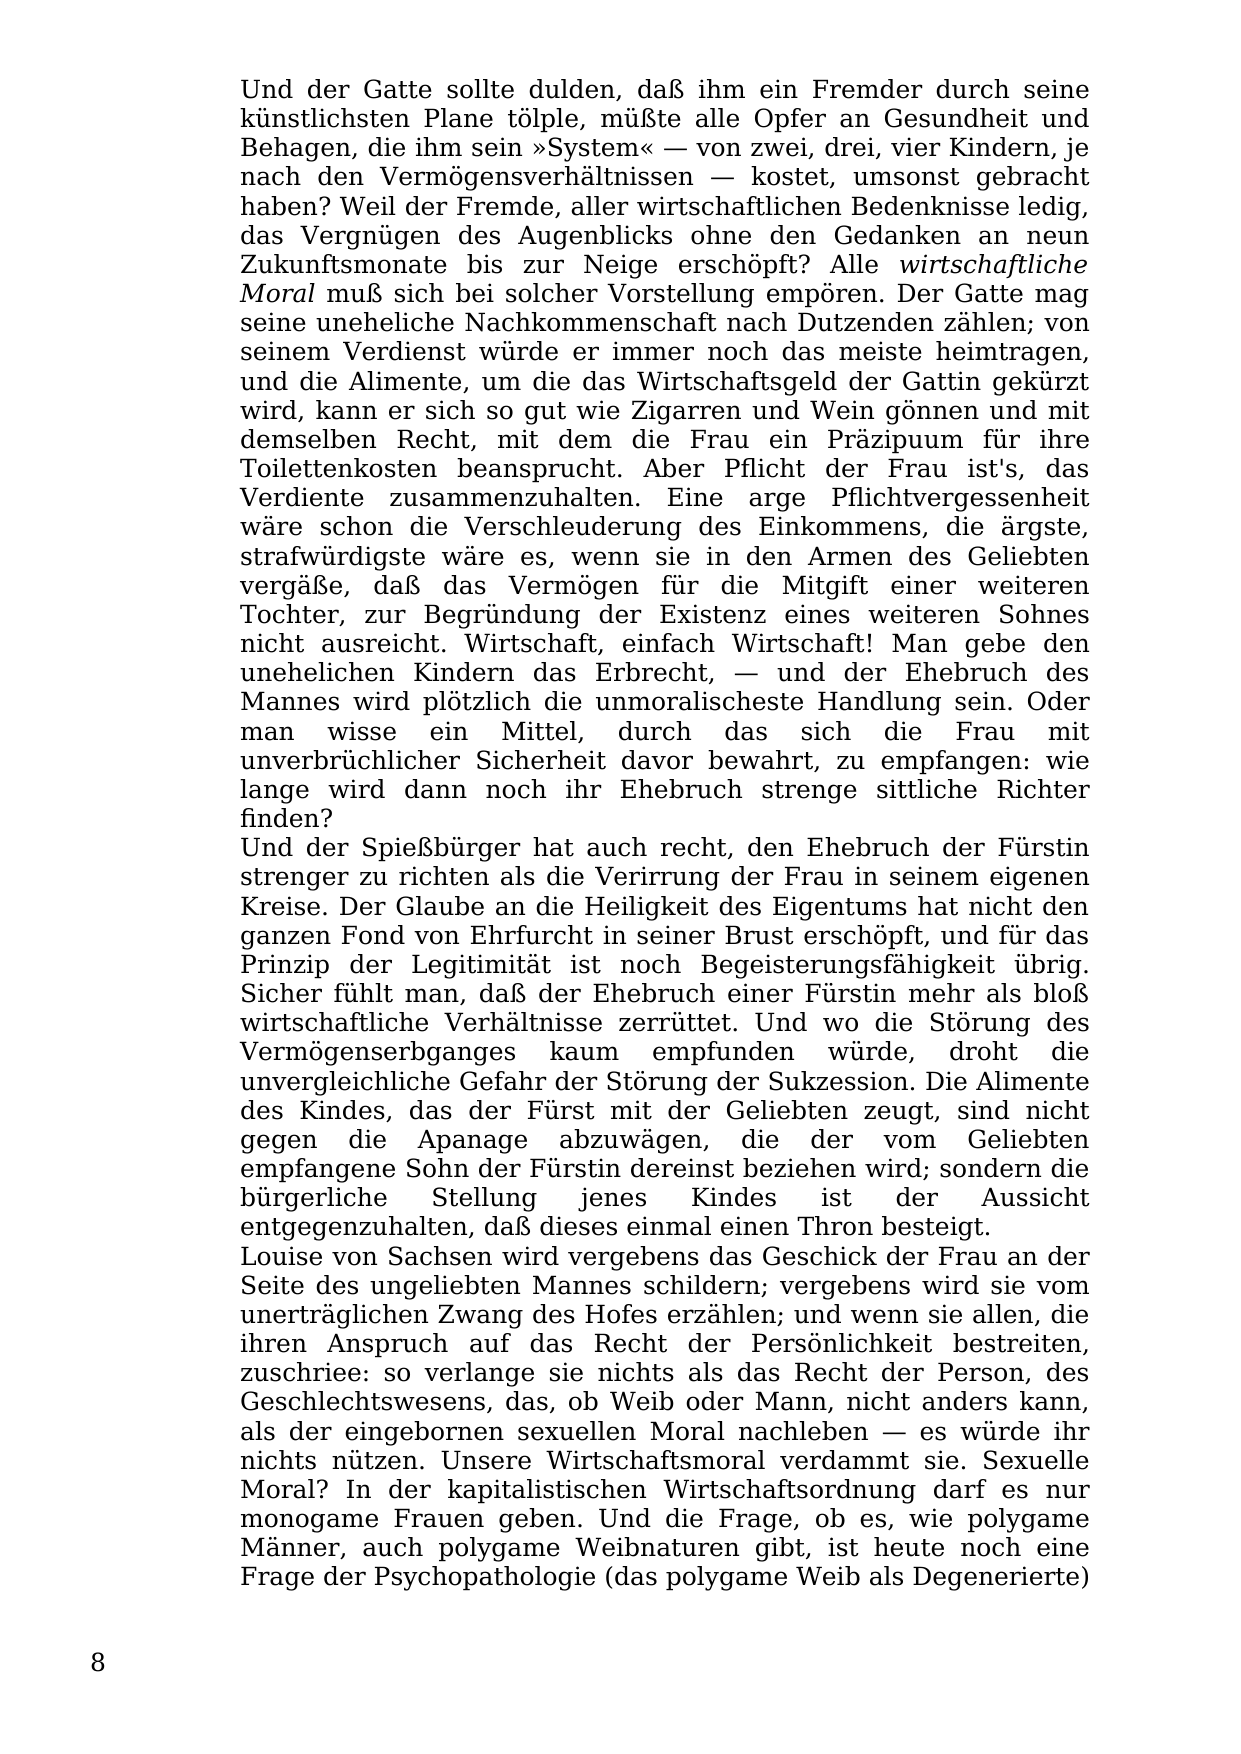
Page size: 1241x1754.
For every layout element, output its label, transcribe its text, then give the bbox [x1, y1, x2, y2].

text Und der Spießbürger hat auch recht, den Ehebruch der Fürstin strenger zu richten als die Verirrung der Frau in seinem eigenen Kreise. Der Glaube an die Heiligkeit des Eigentums hat nicht den ganzen Fond von Ehrfurcht in seiner Brust erschöpft, und für das Prinzip der Legitimität ist noch Begeisterungsfähigkeit übrig. Sicher fühlt man, daß der Ehebruch einer Fürstin mehr als bloß wirtschaftliche Verhältnisse zerrüttet. Und wo die Störung des Vermögenserbganges kaum empfunden würde, droht die unvergleichliche Gefahr der Störung der Sukzession. Die Alimente des Kindes, das der Fürst mit der Geliebten zeugt, sind nicht gegen die Apanage abzuwägen, die der vom Geliebten empfangene Sohn der Fürstin dereinst beziehen wird; sondern die bürgerliche Stellung jenes Kindes ist der Aussicht entgegenzuhalten, daß dieses einmal einen Thron besteigt. [240, 833, 1091, 1242]
text Louise von Sachsen wird vergebens das Geschick der Frau an der Seite des ungeliebten Mannes schildern; vergebens wird sie vom unerträglichen Zwang des Hofes erzählen; und wenn sie allen, die ihren Anspruch auf das Recht der Persönlichkeit bestreiten, zuschriee: so verlange sie nichts als das Recht der Person, des Geschlechtswesens, das, ob Weib oder Mann, nicht anders kann, als der eingebornen sexuellen Moral nachleben — es würde ihr nichts nützen. Unsere Wirtschaftsmoral verdammt sie. Sexuelle Moral? In der kapitalistischen Wirtschaftsordnung darf es nur monogame Frauen geben. Und die Frage, ob es, wie polygame Männer, auch polygame Weibnaturen gibt, ist heute noch eine Frage der Psychopathologie (das polygame Weib als Degenerierte) [240, 1242, 1091, 1592]
text Und der Gatte sollte dulden, daß ihm ein Fremder durch seine künstlichsten Plane tölple, müßte alle Opfer an Gesundheit und Behagen, die ihm sein »System« — von zwei, drei, vier Kindern, je nach den Vermögensverhältnissen — kostet, umsonst gebracht haben? Weil der Fremde, aller wirtschaftlichen Bedenknisse ledig, das Vergnügen des Augenblicks ohne den Gedanken an neun Zukunftsmonate bis zur Neige erschöpft? Alle wirtschaftliche Moral muß sich bei solcher Vorstellung empören. Der Gatte mag seine uneheliche Nachkommenschaft nach Dutzenden zählen; von seinem Verdienst würde er immer noch das meiste heimtragen, und die Alimente, um die das Wirtschaftsgeld der Gattin gekürzt wird, kann er sich so gut wie Zigarren und Wein gönnen und mit demselben Recht, mit dem die Frau ein Präzipuum für ihre Toilettenkosten beansprucht. Aber Pflicht der Frau ist's, das Verdiente zusammenzuhalten. Eine arge Pflichtvergessenheit wäre schon die Verschleuderung des Einkommens, die ärgste, strafwürdigste wäre es, wenn sie in den Armen des Geliebten vergäße, daß das Vermögen für die Mitgift einer weiteren Tochter, zur Begründung der Existenz eines weiteren Sohnes nicht ausreicht. Wirtschaft, einfach Wirtschaft! Man gebe den unehelichen Kindern das Erbrecht, — und der Ehebruch des Mannes wird plötzlich die unmoralischeste Handlung sein. Oder man wisse ein Mittel, durch das sich die Frau mit unverbrüchlicher Sicherheit davor bewahrt, zu empfangen: wie lange wird dann noch ihr Ehebruch strenge sittliche Richter finden? [240, 75, 1091, 833]
